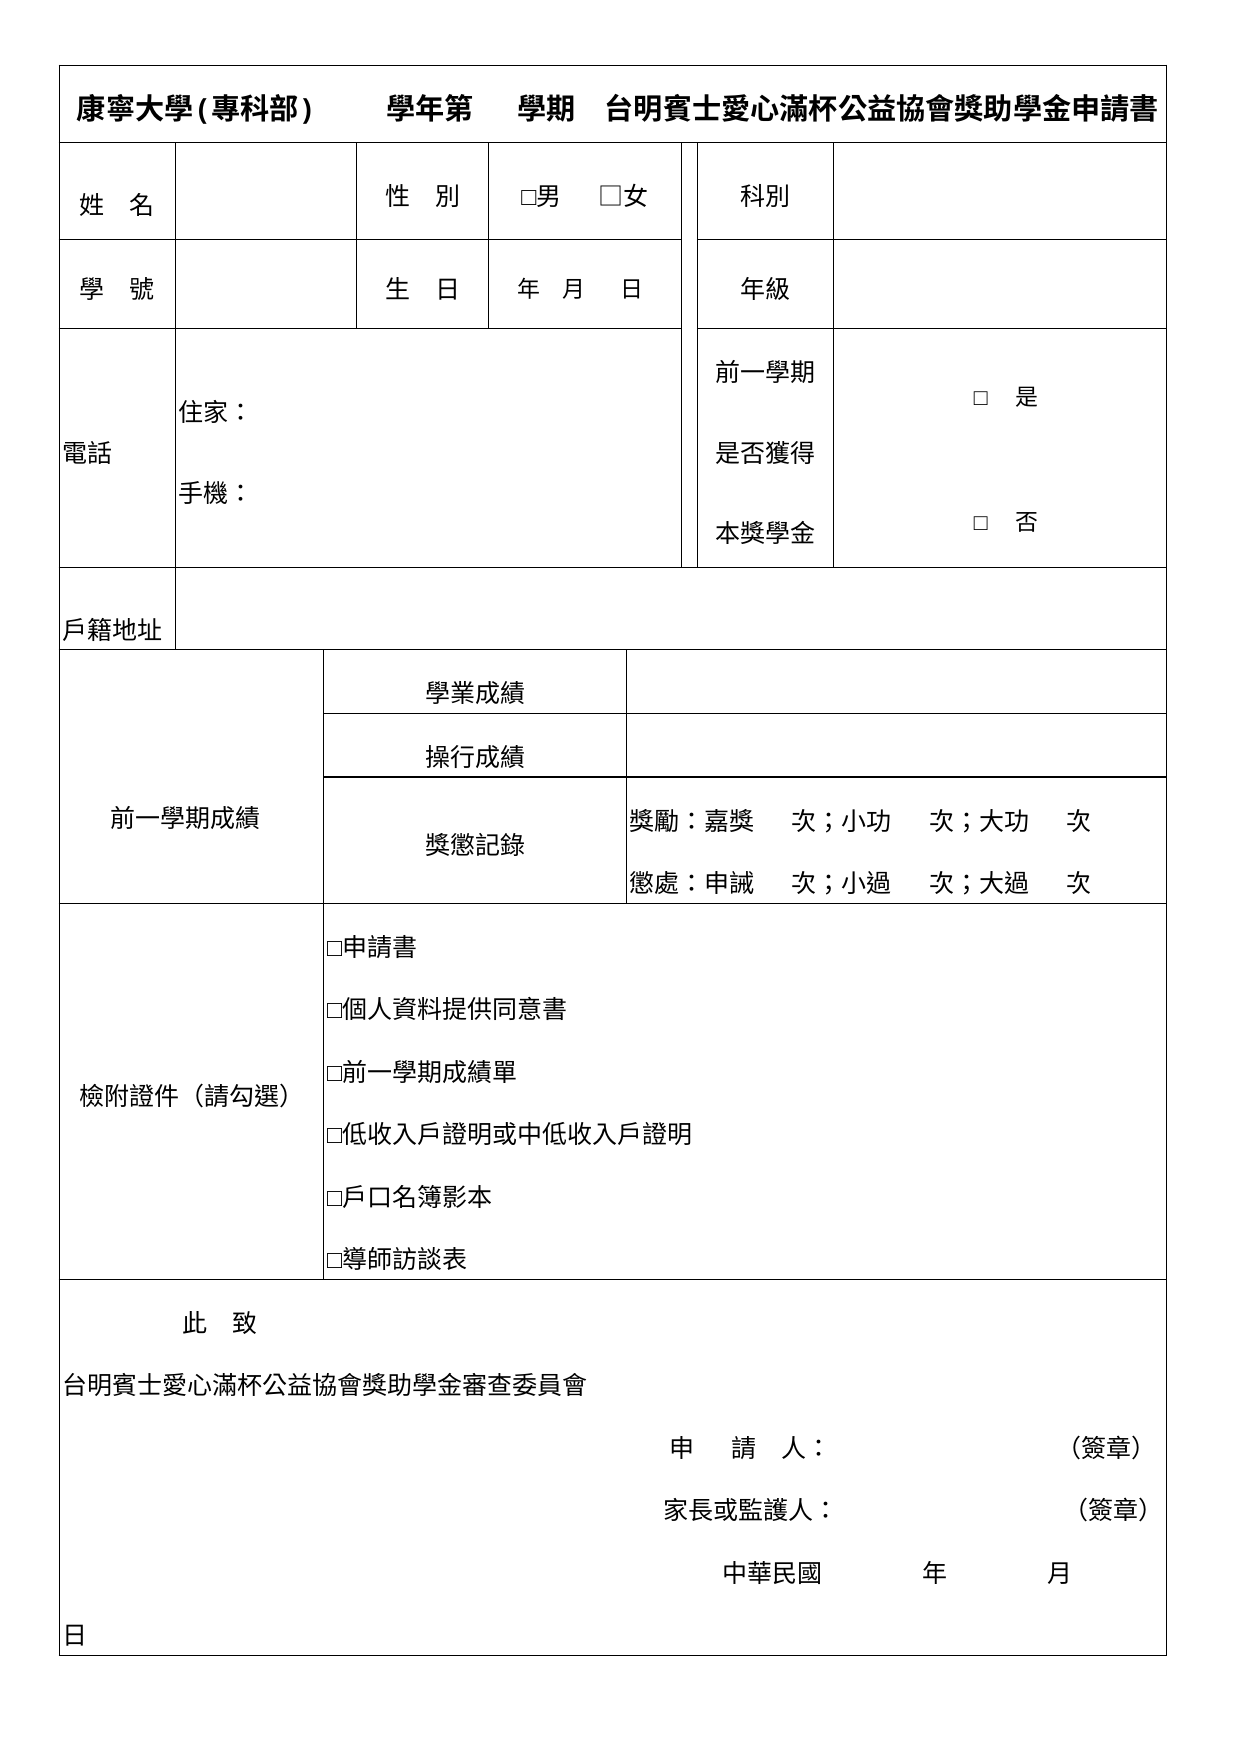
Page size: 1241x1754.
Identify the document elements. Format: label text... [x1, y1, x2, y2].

table_cell 獎勵：嘉獎 次；小功 次；大功 次 懲處：申誡 次；小過 次；大過 次 [627, 778, 1166, 902]
table_cell 年級 [698, 240, 833, 328]
table_cell 住家： 手機： [176, 329, 681, 567]
table_cell [627, 714, 1166, 776]
table_cell [834, 240, 1166, 328]
table_cell 戶籍地址 [60, 568, 175, 649]
table_cell □男 □女 [489, 143, 681, 239]
table_cell 科別 [698, 143, 833, 239]
table_cell 檢附證件（請勾選） [60, 904, 323, 1278]
table_cell □申請書 □個人資料提供同意書 □前一學期成績單 □低收入戶證明或中低收入戶證明 □戶口名簿影本 □導師訪談表 [324, 904, 1166, 1278]
table_cell [176, 240, 356, 328]
table_cell 前一學期成績 [60, 650, 323, 902]
table_cell 此 致 台明賓士愛心滿杯公益協會獎助學金審查委員會 申 請 人： （簽章） 家長或監護人： （簽章） 中華民國 年 月 日 [60, 1280, 1166, 1654]
table_cell [627, 650, 1166, 713]
table_cell [834, 143, 1166, 239]
table_cell 姓 名 [60, 143, 175, 239]
table_cell 性 別 [357, 143, 488, 239]
table_cell 電話 [60, 329, 175, 567]
table_cell □ 是 □ 否 [834, 329, 1166, 567]
table_cell 學 號 [60, 240, 175, 328]
table_cell 獎懲記錄 [324, 778, 626, 902]
table_cell [176, 143, 356, 239]
table_cell 年 月 日 [489, 240, 681, 328]
table_cell 生 日 [357, 240, 488, 328]
table_cell [176, 568, 1166, 649]
table_cell 學業成績 [324, 650, 626, 713]
table_cell 操行成績 [324, 714, 626, 776]
table_cell 前一學期 是否獲得 本獎學金 [698, 329, 833, 567]
table_cell [682, 143, 697, 567]
table_header 康寧大學(專科部) 學年第 學期 台明賓士愛心滿杯公益協會獎助學金申請書 [60, 66, 1166, 142]
